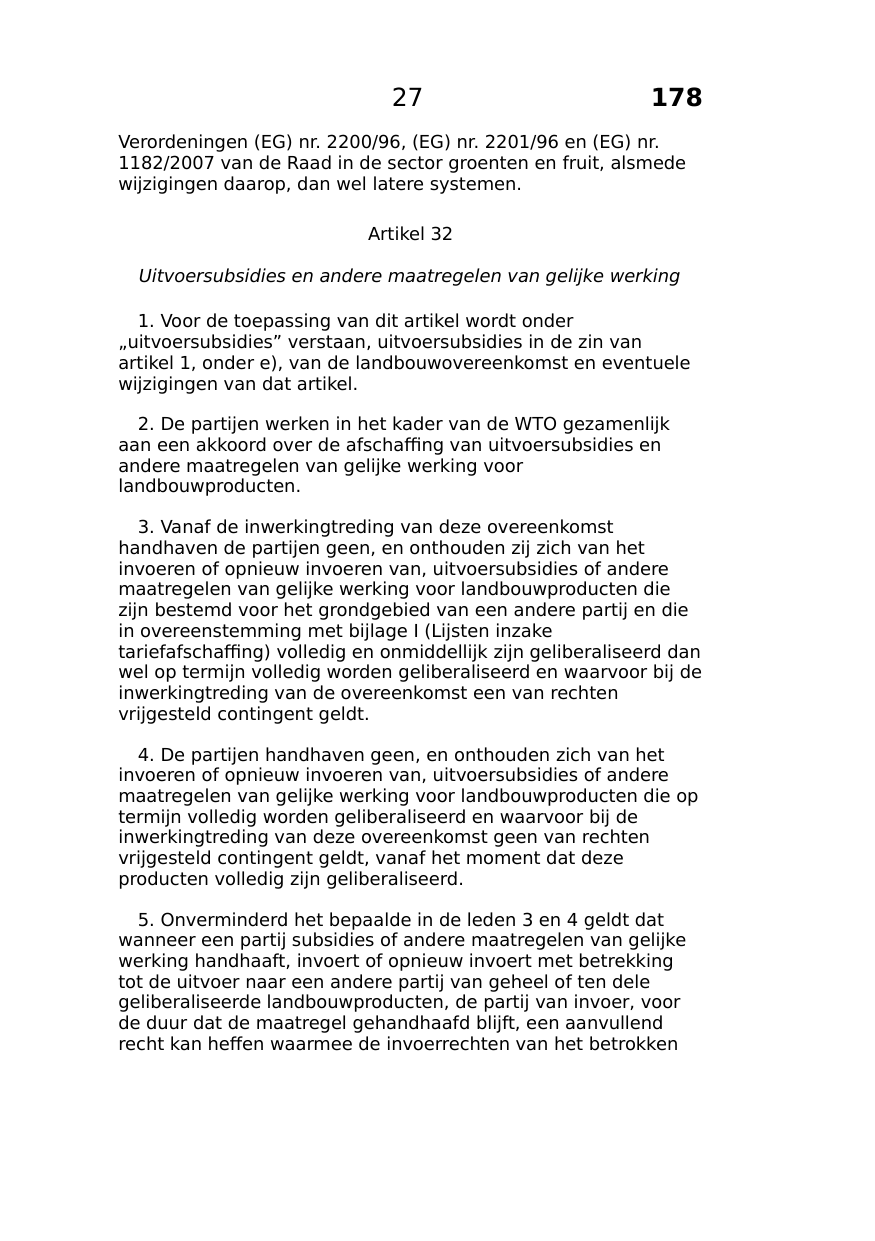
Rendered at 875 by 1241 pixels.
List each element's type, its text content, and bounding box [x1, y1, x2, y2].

text 4. De partijen handhaven geen, en onthouden zich van het invoeren of opnieuw invoeren van, uitvoersubsidies of andere maatregelen van gelijke werking voor landbouwproducten die op termijn volledig worden geliberaliseerd en waarvoor bij de inwerkingtreding van deze overeenkomst geen van rechten vrijgesteld contingent geldt, vanaf het moment dat deze producten volledig zijn geliberaliseerd. [118, 744, 703, 889]
text 1. Voor de toepassing van dit artikel wordt onder „uitvoersubsidies” verstaan, uitvoersubsidies in de zin van artikel 1, onder e), van de landbouwovereenkomst en eventuele wijzigingen van dat artikel. [118, 311, 703, 394]
text 2. De partijen werken in het kader van de WTO gezamenlijk aan een akkoord over de afschaffing van uitvoersubsidies en andere maatregelen van gelijke werking voor landbouwproducten. [118, 414, 703, 497]
text 3. Vanaf de inwerkingtreding van deze overeenkomst handhaven de partijen geen, en onthouden zij zich van het invoeren of opnieuw invoeren van, uitvoersubsidies of andere maatregelen van gelijke werking voor landbouwproducten die zijn bestemd voor het grondgebied van een andere partij en die in overeenstemming met bijlage I (Lijsten inzake tariefafschaffing) volledig en onmiddellijk zijn geliberaliseerd dan wel op termijn volledig worden geliberaliseerd en waarvoor bij de inwerkingtreding van de overeenkomst een van rechten vrijgesteld contingent geldt. [118, 517, 703, 724]
text 5. Onverminderd het bepaalde in de leden 3 en 4 geldt dat wanneer een partij subsidies of andere maatregelen van gelijke werking handhaaft, invoert of opnieuw invoert met betrekking tot de uitvoer naar een andere partij van geheel of ten dele geliberaliseerde landbouwproducten, de partij van invoer, voor de duur dat de maatregel gehandhaafd blijft, een aanvullend recht kan heffen waarmee de invoerrechten van het betrokken [118, 909, 703, 1054]
text Verordeningen (EG) nr. 2200/96, (EG) nr. 2201/96 en (EG) nr. 1182/2007 van de Raad in de sector groenten en fruit, alsmede wijzigingen daarop, dan wel latere systemen. [118, 132, 703, 194]
subtitle Artikel 32 Uitvoersubsidies en andere maatregelen van gelijke werking [118, 224, 703, 286]
